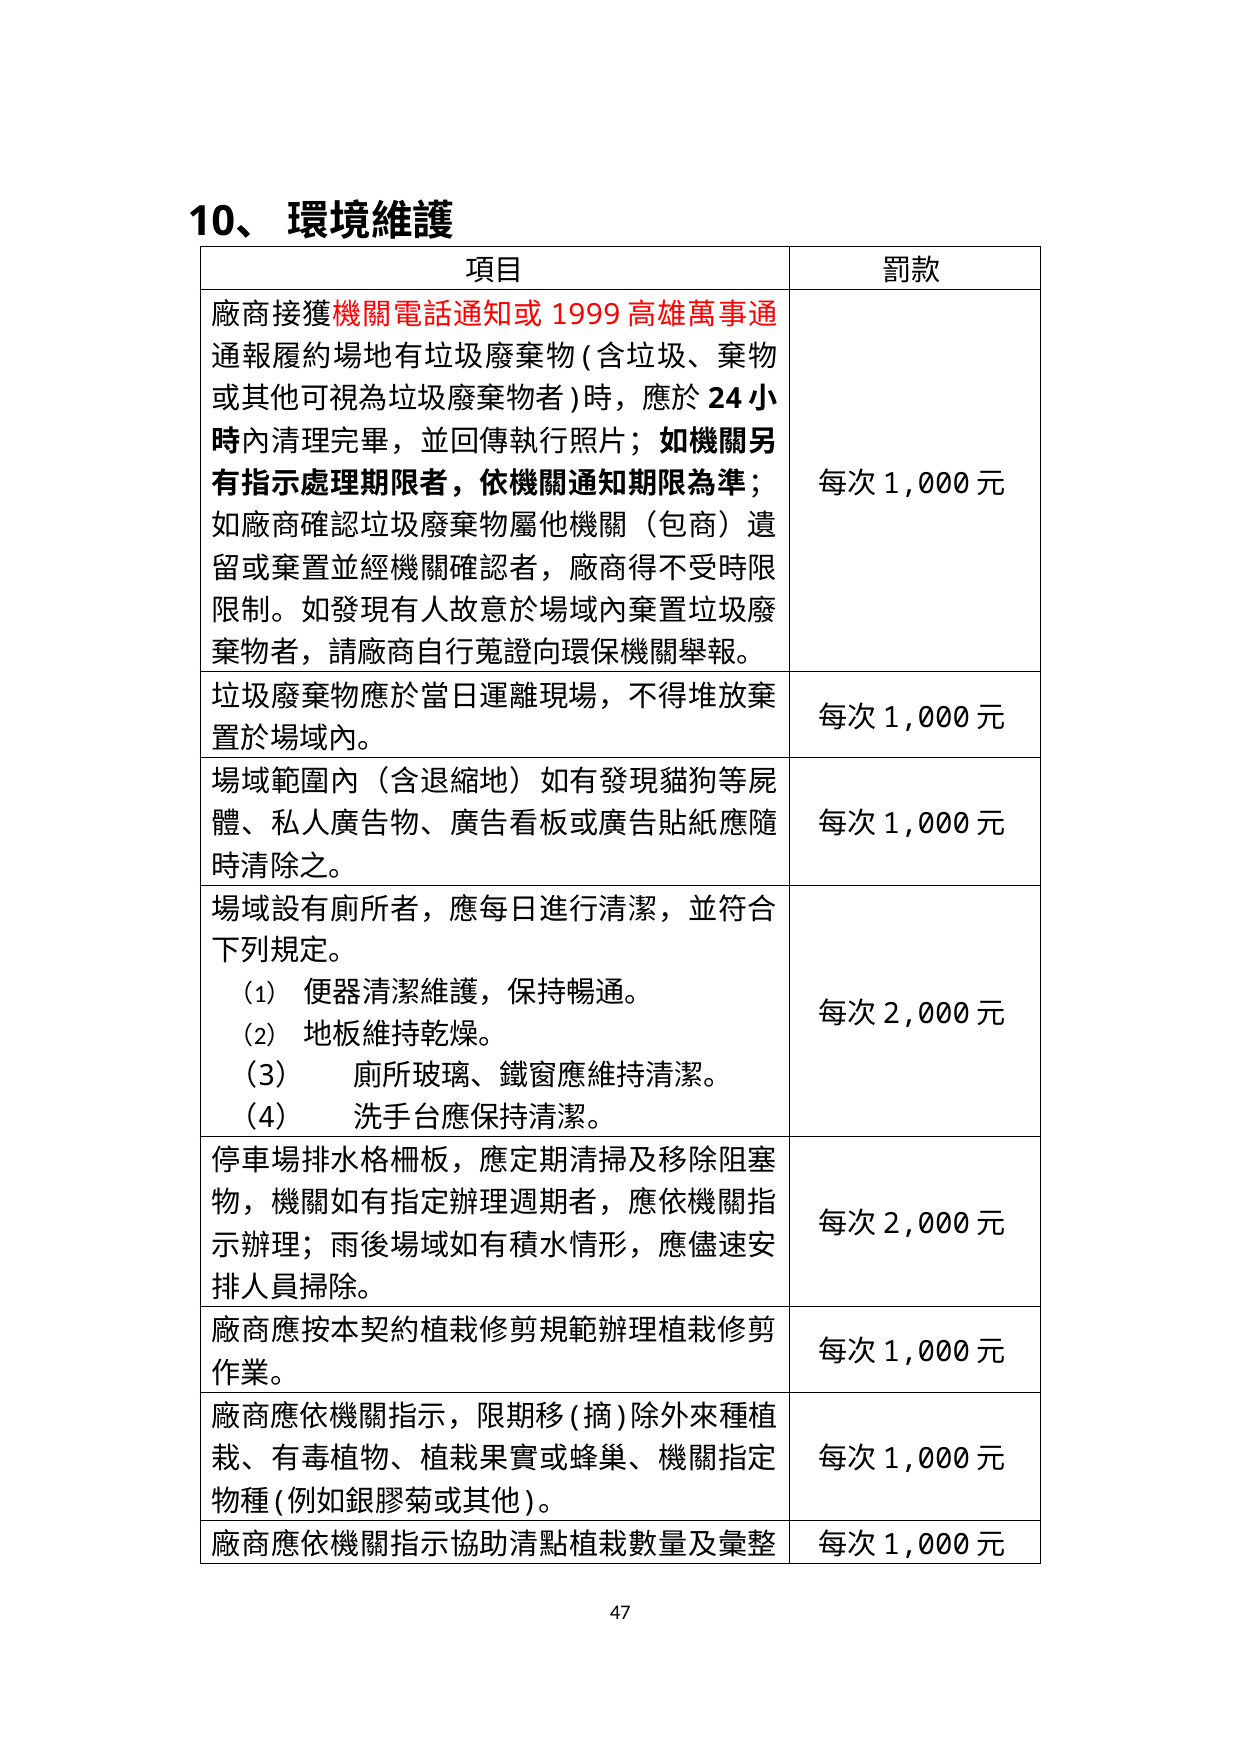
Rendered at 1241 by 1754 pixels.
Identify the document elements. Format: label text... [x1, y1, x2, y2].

table_cell 場域範圍內（含退縮地）如有發現貓狗等屍體、私人廣告物、廣告看板或廣告貼紙應隨時清除之。 [201, 758, 789, 885]
table_cell 垃圾廢棄物應於當日運離現場，不得堆放棄置於場域內。 [201, 672, 789, 757]
table_cell 每次1,000元 [790, 1393, 1040, 1520]
table_cell 停車場排水格柵板，應定期清掃及移除阻塞物，機關如有指定辦理週期者，應依機關指示辦理；雨後場域如有積水情形，應儘速安排人員掃除。 [201, 1137, 789, 1306]
table_cell 每次2,000元 [790, 886, 1040, 1136]
table_cell 每次2,000元 [790, 1137, 1040, 1306]
table_cell 廠商接獲機關電話通知或1999高雄萬事通通報履約場地有垃圾廢棄物(含垃圾、棄物或其他可視為垃圾廢棄物者)時，應於24小時內清理完畢，並回傳執行照片；如機關另有指示處理期限者，依機關通知期限為準；如廠商確認垃圾廢棄物屬他機關（包商）遺留或棄置並經機關確認者，廠商得不受時限限制。如發現有人故意於場域內棄置垃圾廢棄物者，請廠商自行蒐證向環保機關舉報。 [201, 290, 789, 671]
table_cell 每次1,000元 [790, 672, 1040, 757]
table_header 項目 [201, 247, 789, 289]
subtitle 環境維護 [187, 194, 1053, 246]
table_cell 每次1,000元 [790, 290, 1040, 671]
table_cell 場域設有廁所者，應每日進行清潔，並符合下列規定。 便器清潔維護，保持暢通。 地板維持乾燥。 廁所玻璃、鐵窗應維持清潔。 洗手台應保持清潔。 [201, 886, 789, 1136]
table_cell 廠商應依機關指示協助清點植栽數量及彙整 [201, 1521, 789, 1563]
table_cell 廠商應按本契約植栽修剪規範辦理植栽修剪作業。 [201, 1307, 789, 1392]
table_cell 每次1,000元 [790, 1521, 1040, 1563]
table_cell 每次1,000元 [790, 1307, 1040, 1392]
table_header 罰款 [790, 247, 1040, 289]
table_cell 每次1,000元 [790, 758, 1040, 885]
table_cell 廠商應依機關指示，限期移(摘)除外來種植栽、有毒植物、植栽果實或蜂巢、機關指定物種(例如銀膠菊或其他)。 [201, 1393, 789, 1520]
